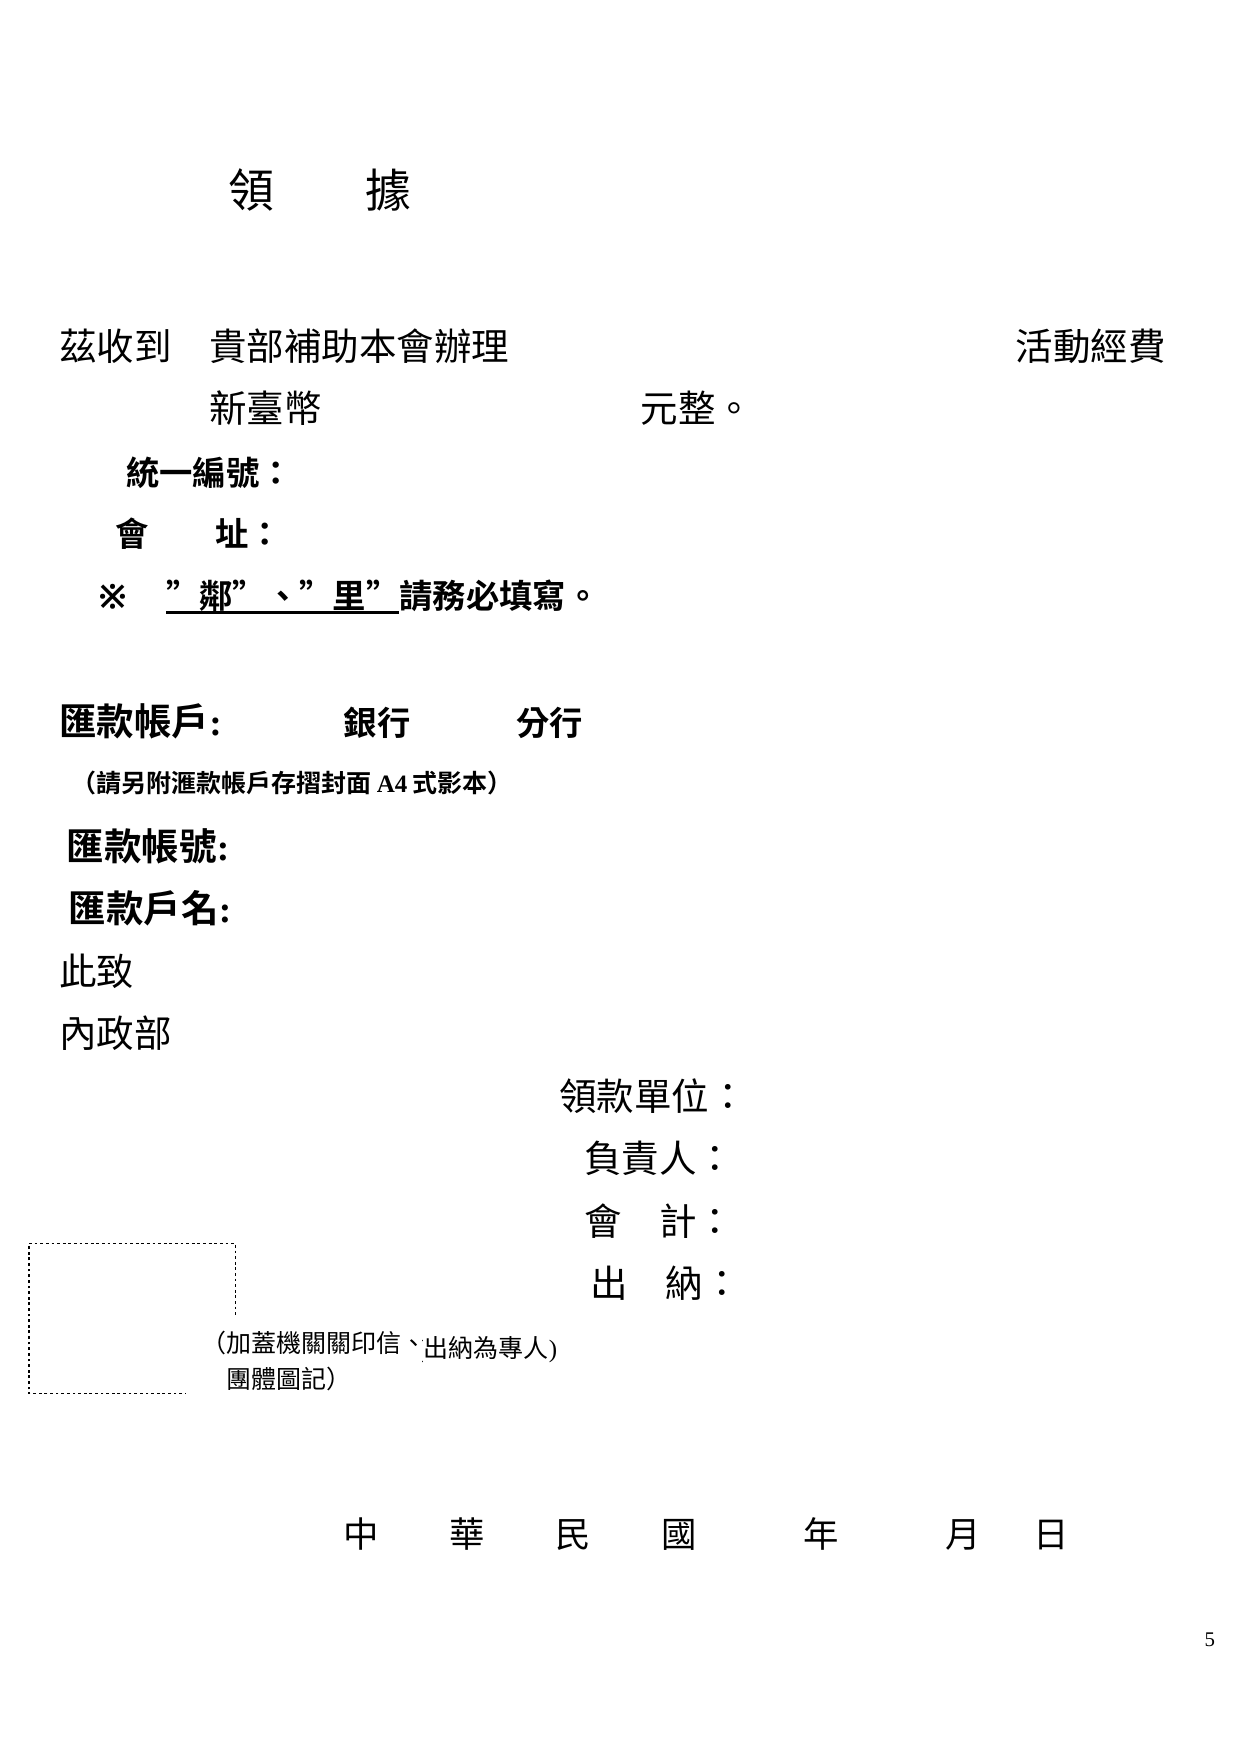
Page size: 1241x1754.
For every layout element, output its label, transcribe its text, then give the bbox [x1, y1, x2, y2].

text 領款單位： [559, 1052, 1215, 1115]
text 茲收到 貴部補助本會辦理 活動經費 [59, 302, 1215, 365]
text (出納為專人) [186, 1302, 1215, 1414]
text 會 計： [59, 1177, 1215, 1240]
text 出 納： [59, 1240, 1215, 1302]
text 統一編號： [59, 427, 1215, 490]
text （加蓋機關關印信、團體圖記） [201, 1323, 407, 1396]
text 匯款帳號: [59, 802, 1215, 865]
text ※ ”鄰”、”里”請務必填寫。 [59, 552, 1215, 615]
text （請另附滙款帳戶存摺封面A4式影本） [59, 740, 1215, 802]
text 新臺幣 元整。 [59, 365, 1215, 427]
text 會 址： [59, 490, 1215, 552]
text 負責人： [59, 1115, 1215, 1177]
text 中 華 民 國 年 月 日 [166, 1490, 1215, 1552]
text 匯款戶名: [59, 865, 1215, 927]
text 內政部 [59, 990, 1215, 1052]
text 匯款帳戶: 銀行 分行 [59, 677, 1215, 740]
text 此致 [59, 927, 1215, 990]
text 領 據 [228, 115, 1215, 240]
